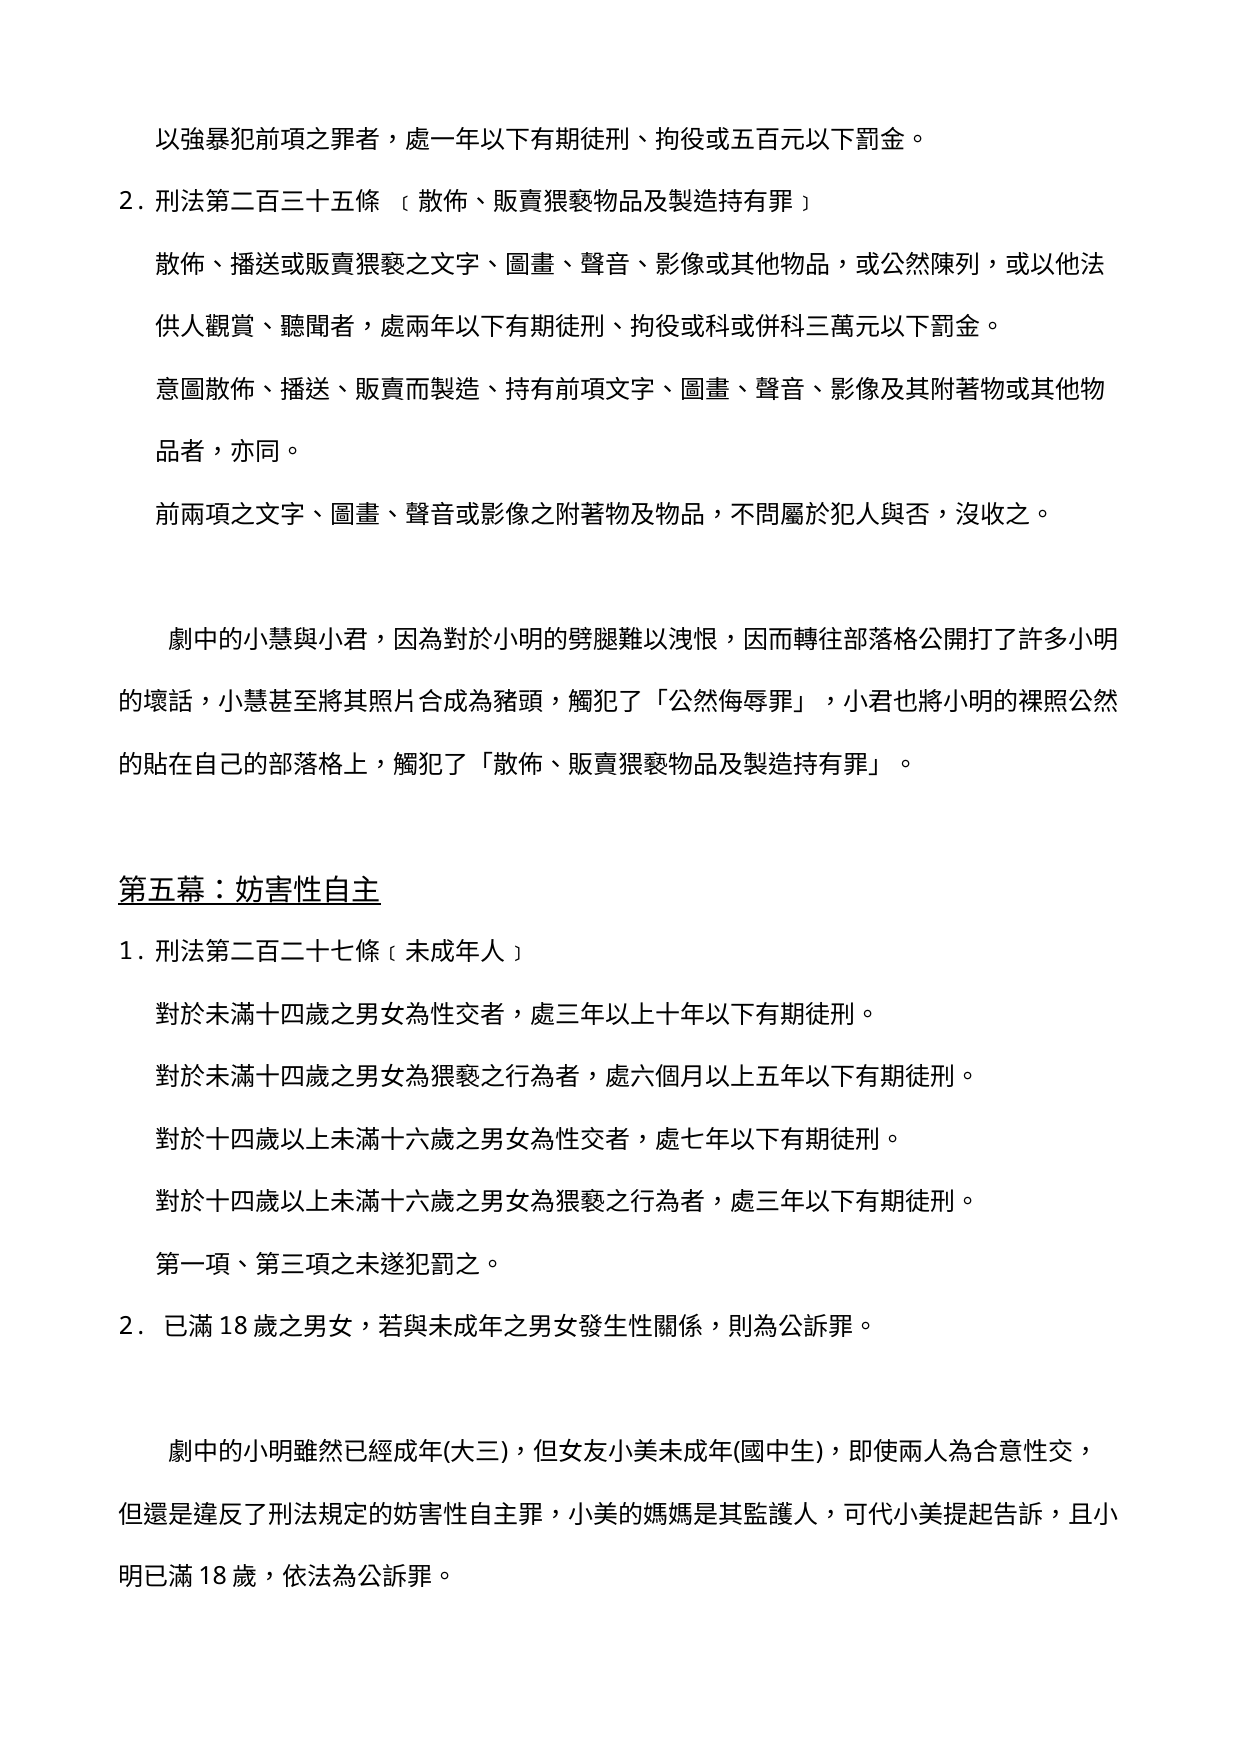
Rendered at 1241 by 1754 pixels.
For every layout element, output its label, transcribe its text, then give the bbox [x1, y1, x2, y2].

text 對於未滿十四歲之男女為性交者，處三年以上十年以下有期徒刑。 [118, 971, 1122, 1033]
text 第一項、第三項之未遂犯罰之。 [118, 1221, 1122, 1283]
text 劇中的小明雖然已經成年(大三)，但女友小美未成年(國中生)，即使兩人為合意性交，但還是違反了刑法規定的妨害性自主罪，小美的媽媽是其監護人，可代小美提起告訴，且小明已滿18歲，依法為公訴罪。 [118, 1408, 1122, 1596]
text 2. 已滿18歲之男女，若與未成年之男女發生性關係，則為公訴罪。 [118, 1283, 1122, 1346]
text 前兩項之文字、圖畫、聲音或影像之附著物及物品，不問屬於犯人與否，沒收之。 [156, 471, 1122, 533]
text 對於十四歲以上未滿十六歲之男女為性交者，處七年以下有期徒刑。 [118, 1096, 1122, 1158]
text 劇中的小慧與小君，因為對於小明的劈腿難以洩恨，因而轉往部落格公開打了許多小明的壞話，小慧甚至將其照片合成為豬頭，觸犯了「公然侮辱罪」，小君也將小明的裸照公然的貼在自己的部落格上，觸犯了「散佈、販賣猥褻物品及製造持有罪」。 [118, 596, 1122, 783]
text 對於未滿十四歲之男女為猥褻之行為者，處六個月以上五年以下有期徒刑。 [118, 1033, 1122, 1096]
text 第五幕：妨害性自主 [118, 846, 1122, 908]
list 刑法第二百二十七條﹝未成年人﹞ [118, 908, 1122, 971]
text 意圖散佈、播送、販賣而製造、持有前項文字、圖畫、聲音、影像及其附著物或其他物品者，亦同。 [156, 346, 1122, 471]
list 刑法第二百三十五條 ﹝散佈、販賣猥褻物品及製造持有罪﹞ [118, 158, 1122, 221]
text 以強暴犯前項之罪者，處一年以下有期徒刑、拘役或五百元以下罰金。 [156, 96, 1122, 158]
text 散佈、播送或販賣猥褻之文字、圖畫、聲音、影像或其他物品，或公然陳列，或以他法供人觀賞、聽聞者，處兩年以下有期徒刑、拘役或科或併科三萬元以下罰金。 [156, 221, 1122, 346]
text 對於十四歲以上未滿十六歲之男女為猥褻之行為者，處三年以下有期徒刑。 [118, 1158, 1122, 1221]
